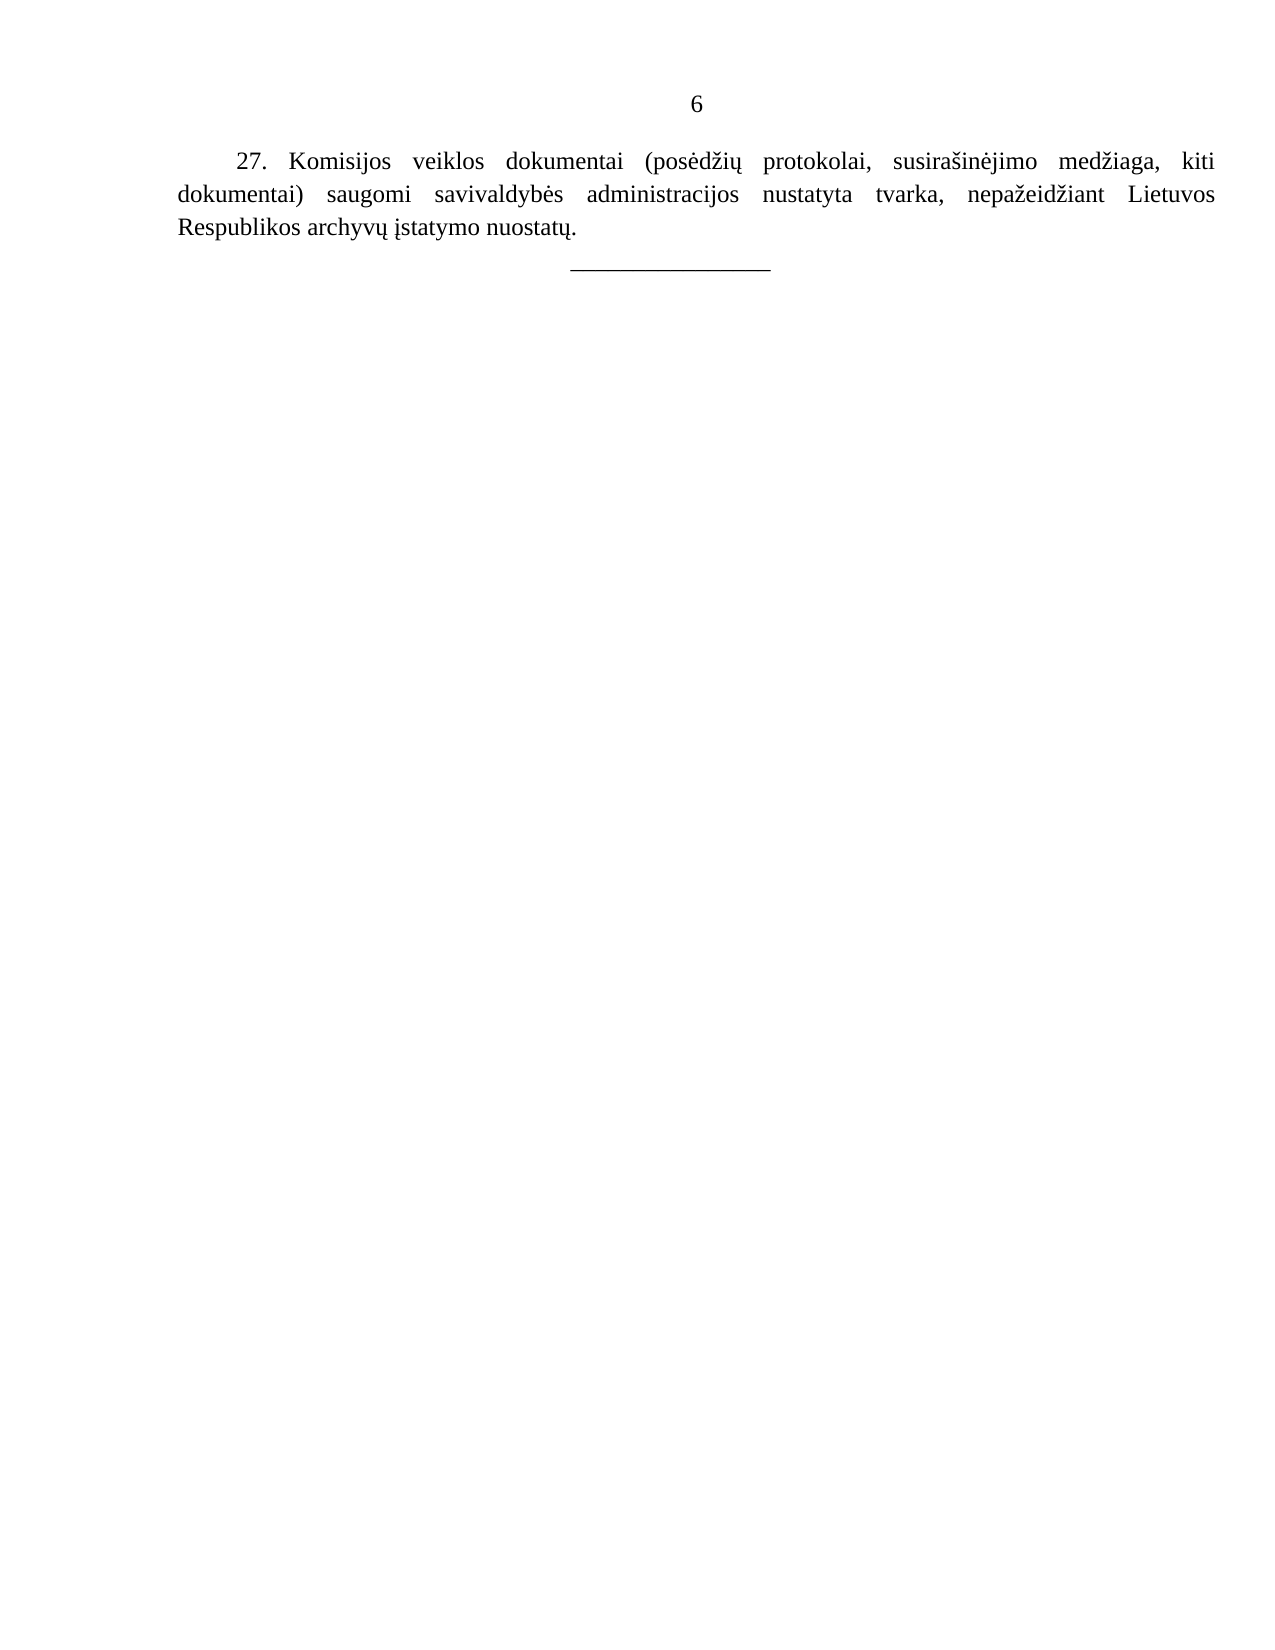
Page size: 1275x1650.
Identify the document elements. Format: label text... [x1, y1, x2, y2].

text ________________ [125, 245, 1216, 274]
text 27. Komisijos veiklos dokumentai (posėdžių protokolai, susirašinėjimo medžiaga, kiti dokumentai) saugomi savivaldybės administracijos nustatyta tvarka, nepažeidžiant Lietuvos Respublikos archyvų įstatymo nuostatų. [177, 146, 1216, 241]
